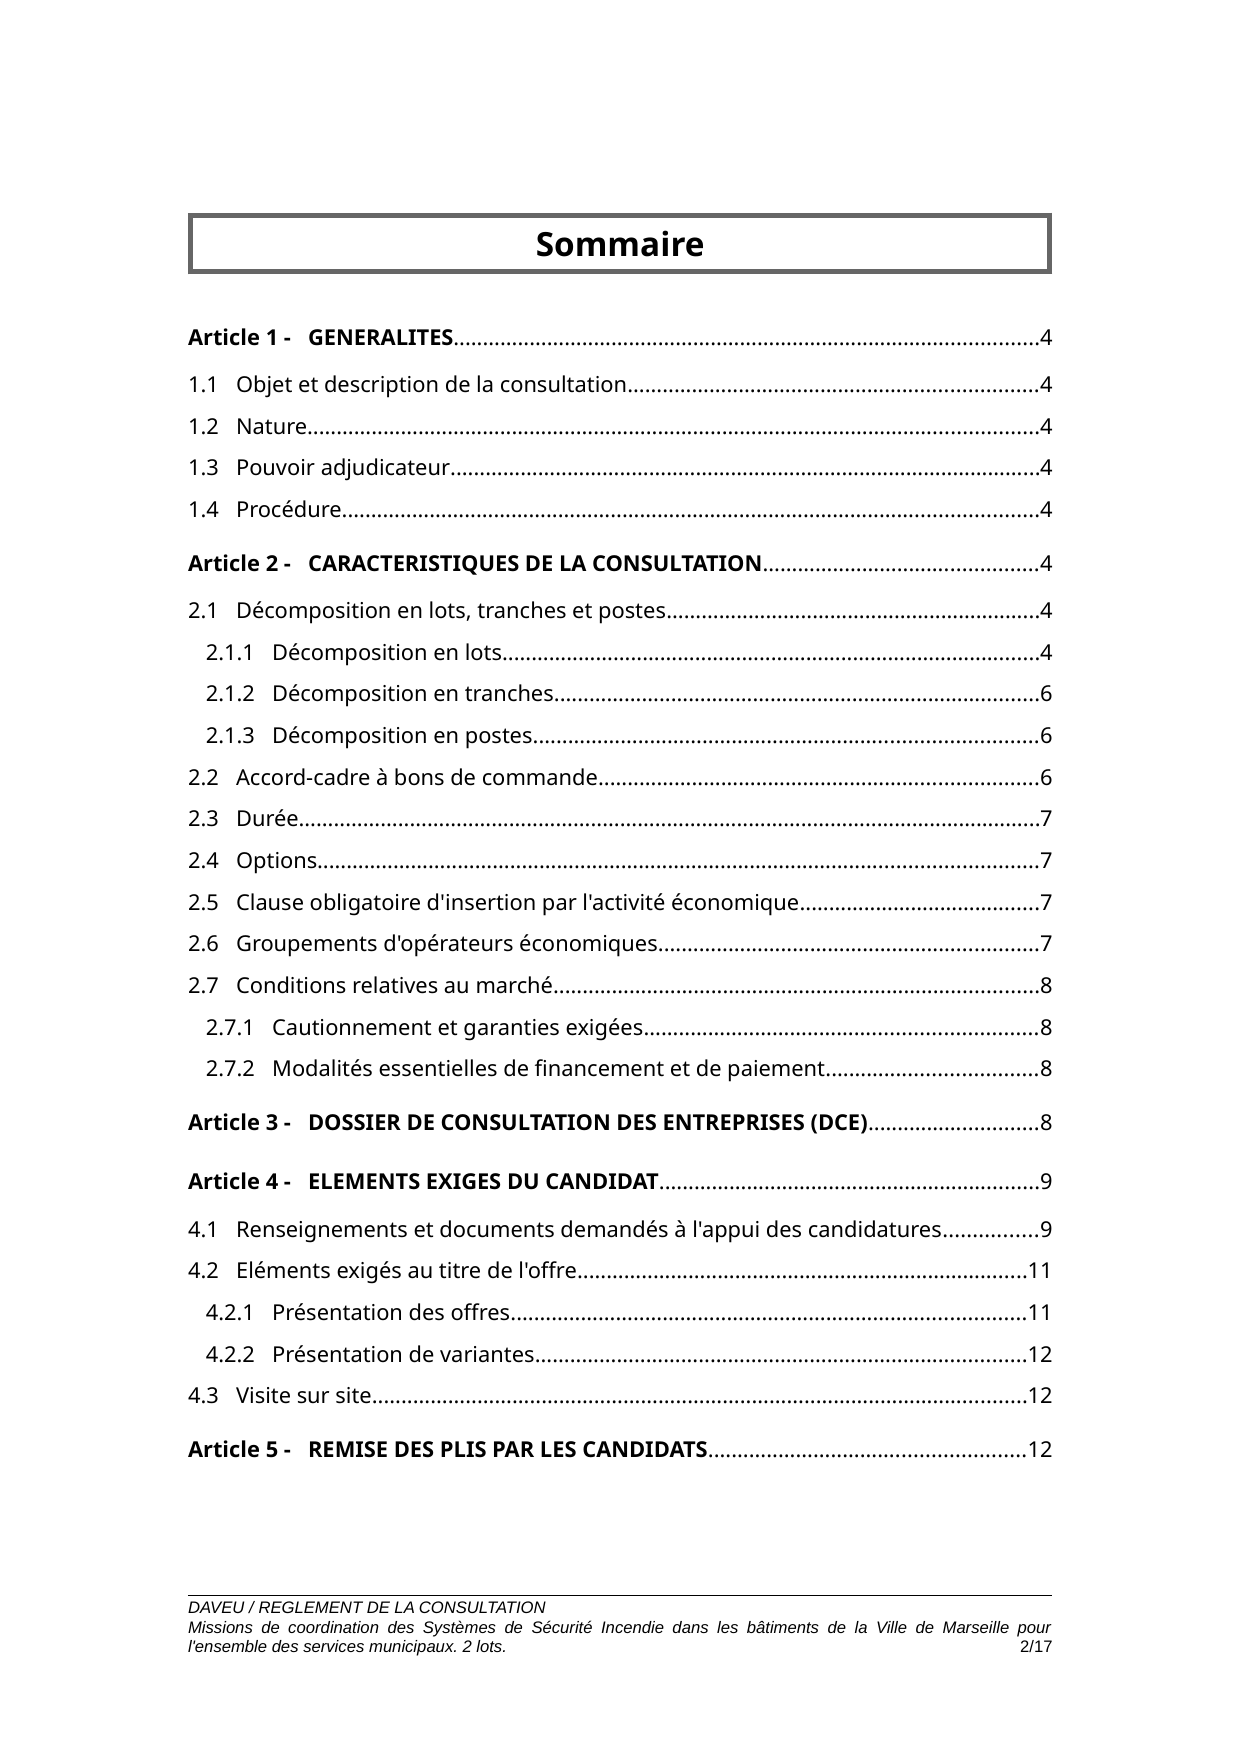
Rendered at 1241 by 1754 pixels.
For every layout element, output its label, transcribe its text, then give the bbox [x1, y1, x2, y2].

subtitle Sommaire [193, 218, 1047, 269]
text Article 2 - CARACTERISTIQUES DE LA CONSULTATION 4 [188, 547, 1052, 577]
text 1.4 Procédure 4 [188, 494, 1052, 524]
text 2.7.1 Cautionnement et garanties exigées 8 [206, 1012, 1052, 1041]
text 2.6 Groupements d'opérateurs économiques 7 [188, 928, 1052, 958]
text Article 1 - GENERALITES 4 [188, 322, 1052, 351]
text 2.3 Durée 7 [188, 803, 1052, 833]
text 2.1.1 Décomposition en lots 4 [206, 637, 1052, 666]
text 2.7 Conditions relatives au marché 8 [188, 970, 1052, 1000]
text 1.1 Objet et description de la consultation 4 [188, 369, 1052, 399]
text 2.1 Décomposition en lots, tranches et postes 4 [188, 595, 1052, 625]
text Article 3 - DOSSIER DE CONSULTATION DES ENTREPRISES (DCE) 8 [188, 1107, 1052, 1137]
text 4.2 Eléments exigés au titre de l'offre 11 [188, 1255, 1052, 1285]
text 1.2 Nature 4 [188, 411, 1052, 441]
text 2.7.2 Modalités essentielles de financement et de paiement 8 [206, 1053, 1052, 1083]
text 2.2 Accord-cadre à bons de commande 6 [188, 762, 1052, 791]
text 2.4 Options 7 [188, 845, 1052, 875]
text 4.2.2 Présentation de variantes 12 [206, 1338, 1052, 1368]
text 4.2.1 Présentation des offres 11 [206, 1297, 1052, 1327]
text Article 5 - REMISE DES PLIS PAR LES CANDIDATS 12 [188, 1434, 1052, 1463]
text 2.1.2 Décomposition en tranches 6 [206, 678, 1052, 708]
text 1.3 Pouvoir adjudicateur 4 [188, 452, 1052, 482]
text Article 4 - ELEMENTS EXIGES DU CANDIDAT 9 [188, 1166, 1052, 1196]
text 4.3 Visite sur site 12 [188, 1380, 1052, 1410]
text 4.1 Renseignements et documents demandés à l'appui des candidatures 9 [188, 1213, 1052, 1243]
text 2.5 Clause obligatoire d'insertion par l'activité économique 7 [188, 887, 1052, 916]
text 2.1.3 Décomposition en postes 6 [206, 720, 1052, 750]
